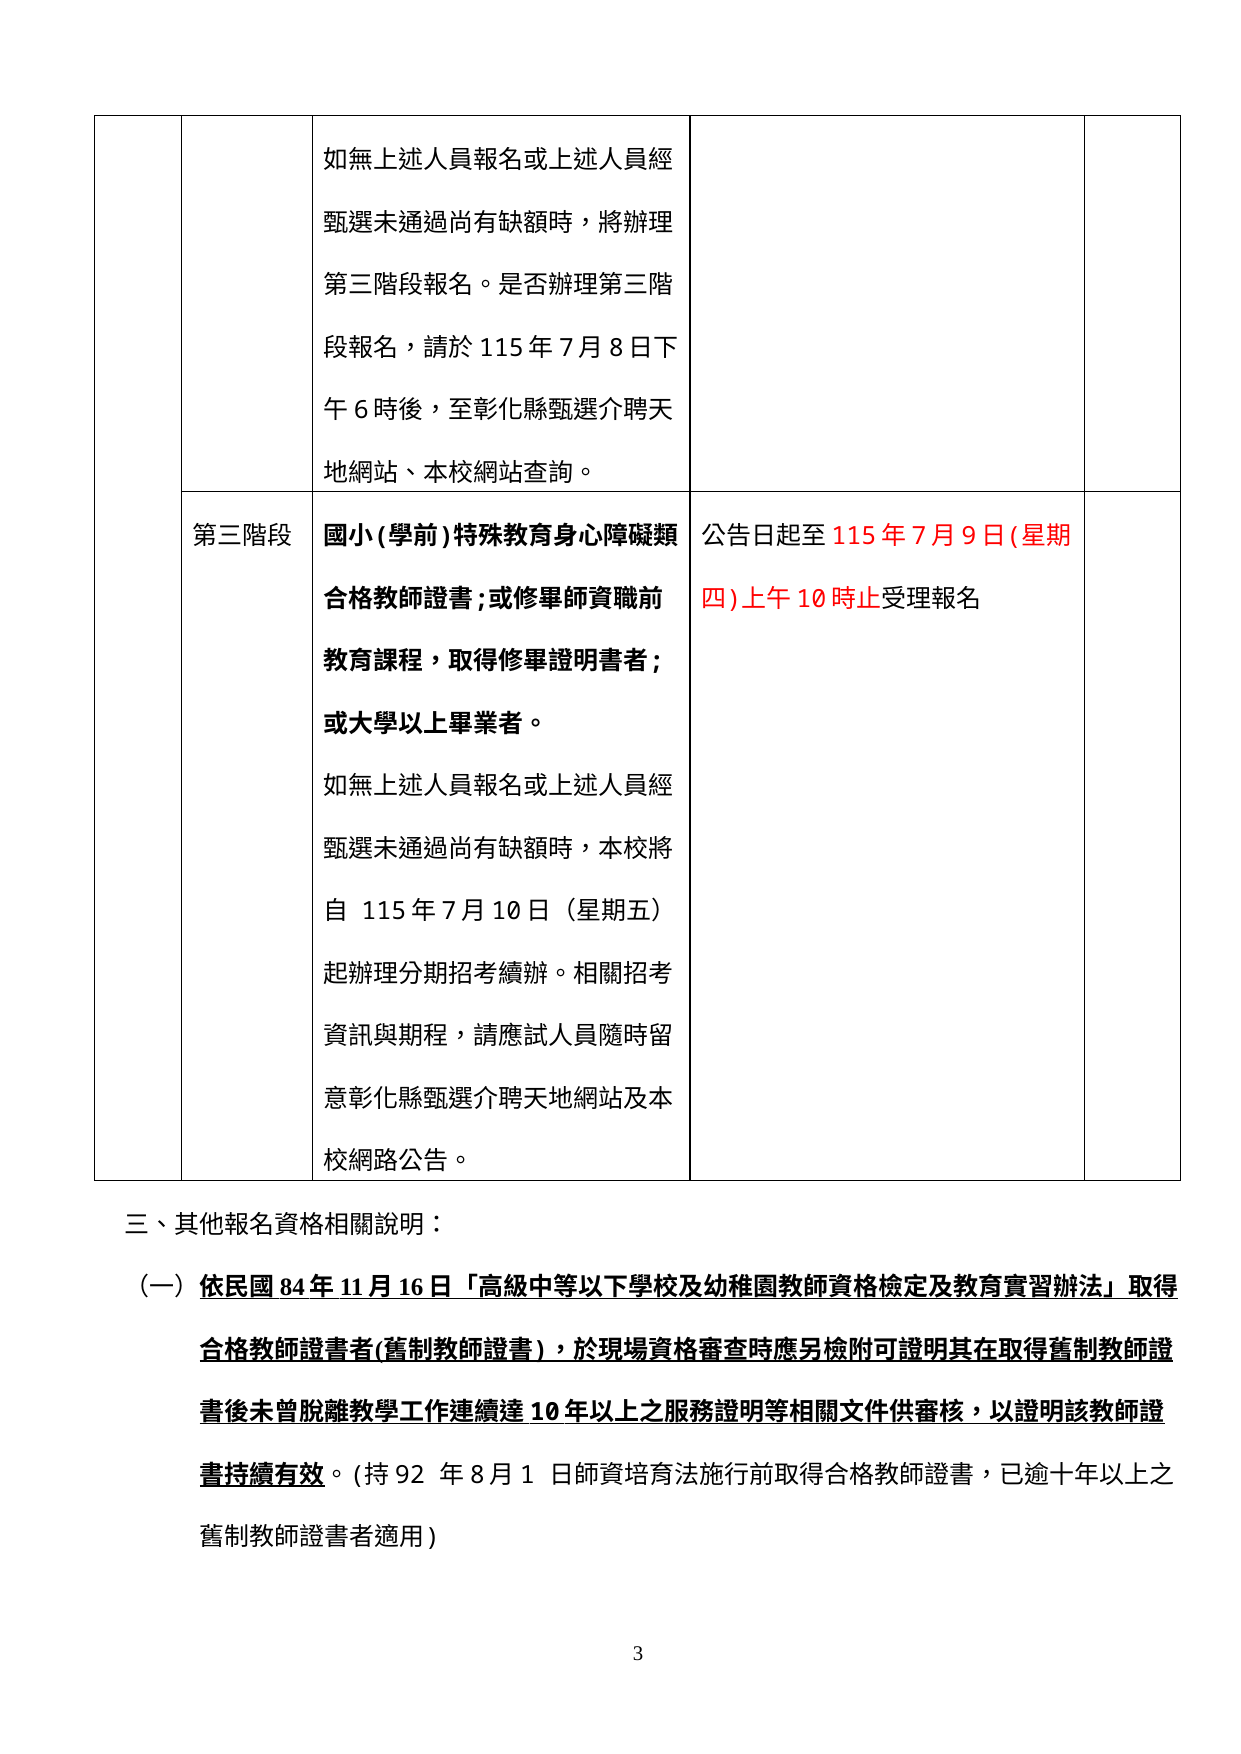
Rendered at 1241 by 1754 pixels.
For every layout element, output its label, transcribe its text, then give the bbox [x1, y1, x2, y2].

table_cell 國小(學前)特殊教育身心障礙類合格教師證書;或修畢師資職前教育課程，取得修畢證明書者;或大學以上畢業者。 如無上述人員報名或上述人員經甄選未通過尚有缺額時，本校將自 115年7月10日（星期五）起辦理分期招考續辦。相關招考資訊與期程，請應試人員隨時留意彰化縣甄選介聘天地網站及本校網路公告。 [313, 492, 689, 1179]
table_cell [95, 116, 181, 1179]
table_cell 第三階段 [182, 492, 312, 1179]
text 三、其他報名資格相關說明： [124, 1181, 1181, 1243]
table_cell [1085, 492, 1180, 1179]
text （一）依民國84年11月16日「高級中等以下學校及幼稚園教師資格檢定及教育實習辦法」取得合格教師證書者(舊制教師證書)，於現場資格審查時應另檢附可證明其在取得舊制教師證書後未曾脫離教學工作連續達10年以上之服務證明等相關文件供審核，以證明該教師證書持續有效。(持92 年8月1 日師資培育法施行前取得合格教師證書，已逾十年以上之舊制教師證書者適用) [124, 1243, 1181, 1556]
table_cell 公告日起至115年7月9日(星期四)上午10時止受理報名 [691, 492, 1084, 1179]
table_cell 如無上述人員報名或上述人員經甄選未通過尚有缺額時，將辦理第三階段報名。是否辦理第三階段報名，請於115年7月8日下午6時後，至彰化縣甄選介聘天地網站、本校網站查詢。 [313, 116, 689, 491]
table_cell [182, 116, 312, 491]
table_cell [1085, 116, 1180, 491]
table_cell [691, 116, 1084, 491]
